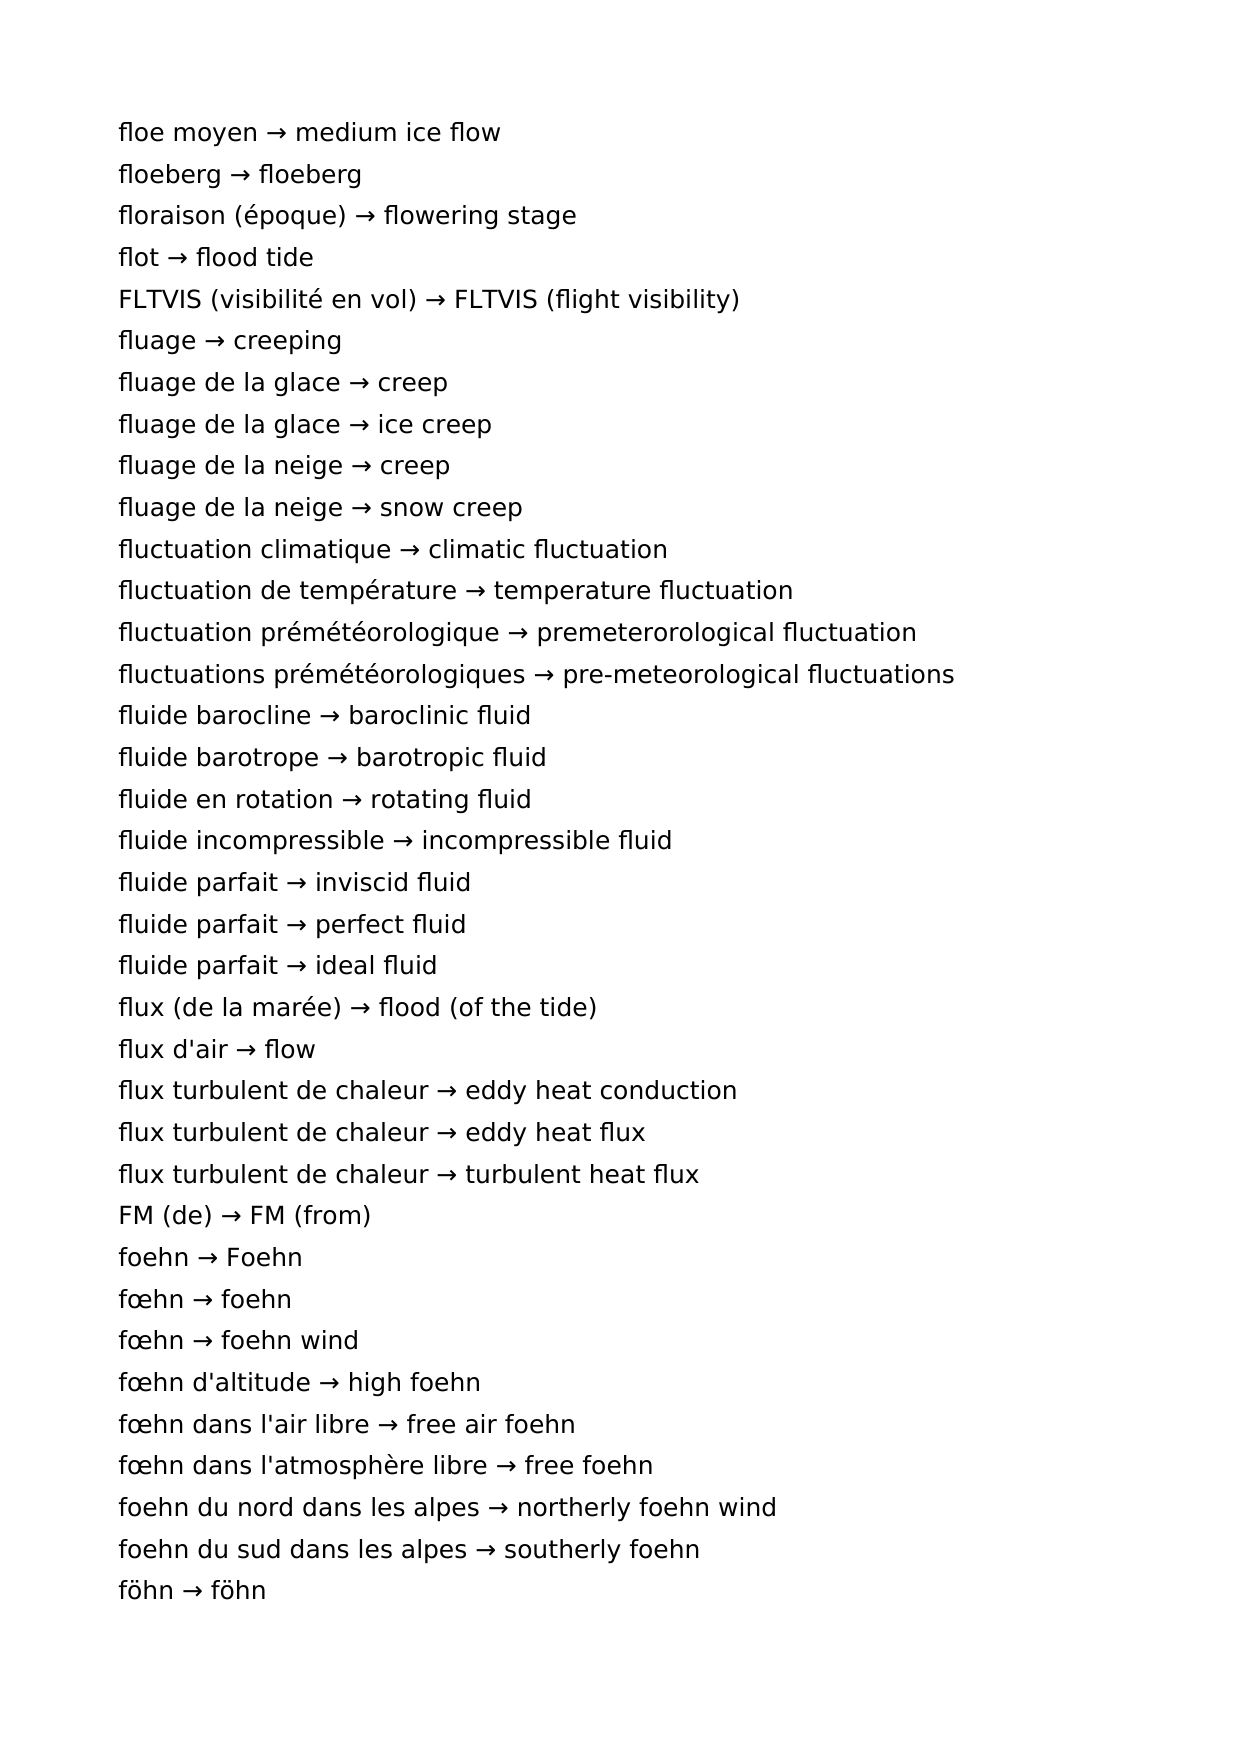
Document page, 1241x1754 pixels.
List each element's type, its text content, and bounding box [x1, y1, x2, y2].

text foehn → Foehn [118, 1243, 1122, 1272]
text foehn du sud dans les alpes → southerly foehn [118, 1535, 1122, 1564]
text fluctuation prémétéorologique → premeterorological fluctuation [118, 618, 1122, 647]
text floe moyen → medium ice flow [118, 118, 1122, 147]
text fœhn → foehn [118, 1285, 1122, 1314]
text FM (de) → FM (from) [118, 1201, 1122, 1231]
text fœhn dans l'atmosphère libre → free foehn [118, 1451, 1122, 1481]
text floeberg → floeberg [118, 160, 1122, 189]
text fluage → creeping [118, 326, 1122, 356]
text fluide parfait → inviscid fluid [118, 868, 1122, 897]
text fluide parfait → perfect fluid [118, 910, 1122, 939]
text floraison (époque) → flowering stage [118, 201, 1122, 231]
text fœhn dans l'air libre → free air foehn [118, 1410, 1122, 1439]
text foehn du nord dans les alpes → northerly foehn wind [118, 1493, 1122, 1522]
text fluage de la neige → snow creep [118, 493, 1122, 522]
text fluage de la glace → creep [118, 368, 1122, 397]
text fluctuation climatique → climatic fluctuation [118, 535, 1122, 564]
text fœhn → foehn wind [118, 1326, 1122, 1356]
text flux turbulent de chaleur → eddy heat flux [118, 1118, 1122, 1147]
text flot → flood tide [118, 243, 1122, 272]
text fluide en rotation → rotating fluid [118, 785, 1122, 814]
text flux turbulent de chaleur → eddy heat conduction [118, 1076, 1122, 1106]
text FLTVIS (visibilité en vol) → FLTVIS (flight visibility) [118, 285, 1122, 314]
text fluide barocline → baroclinic fluid [118, 701, 1122, 731]
text fluide incompressible → incompressible fluid [118, 826, 1122, 856]
text fluctuation de température → temperature fluctuation [118, 576, 1122, 606]
text föhn → föhn [118, 1576, 1122, 1606]
text flux turbulent de chaleur → turbulent heat flux [118, 1160, 1122, 1189]
text fœhn d'altitude → high foehn [118, 1368, 1122, 1397]
text fluide barotrope → barotropic fluid [118, 743, 1122, 772]
text fluide parfait → ideal fluid [118, 951, 1122, 981]
text fluctuations prémétéorologiques → pre-meteorological fluctuations [118, 660, 1122, 689]
text flux d'air → flow [118, 1035, 1122, 1064]
text flux (de la marée) → flood (of the tide) [118, 993, 1122, 1022]
text fluage de la neige → creep [118, 451, 1122, 481]
text fluage de la glace → ice creep [118, 410, 1122, 439]
